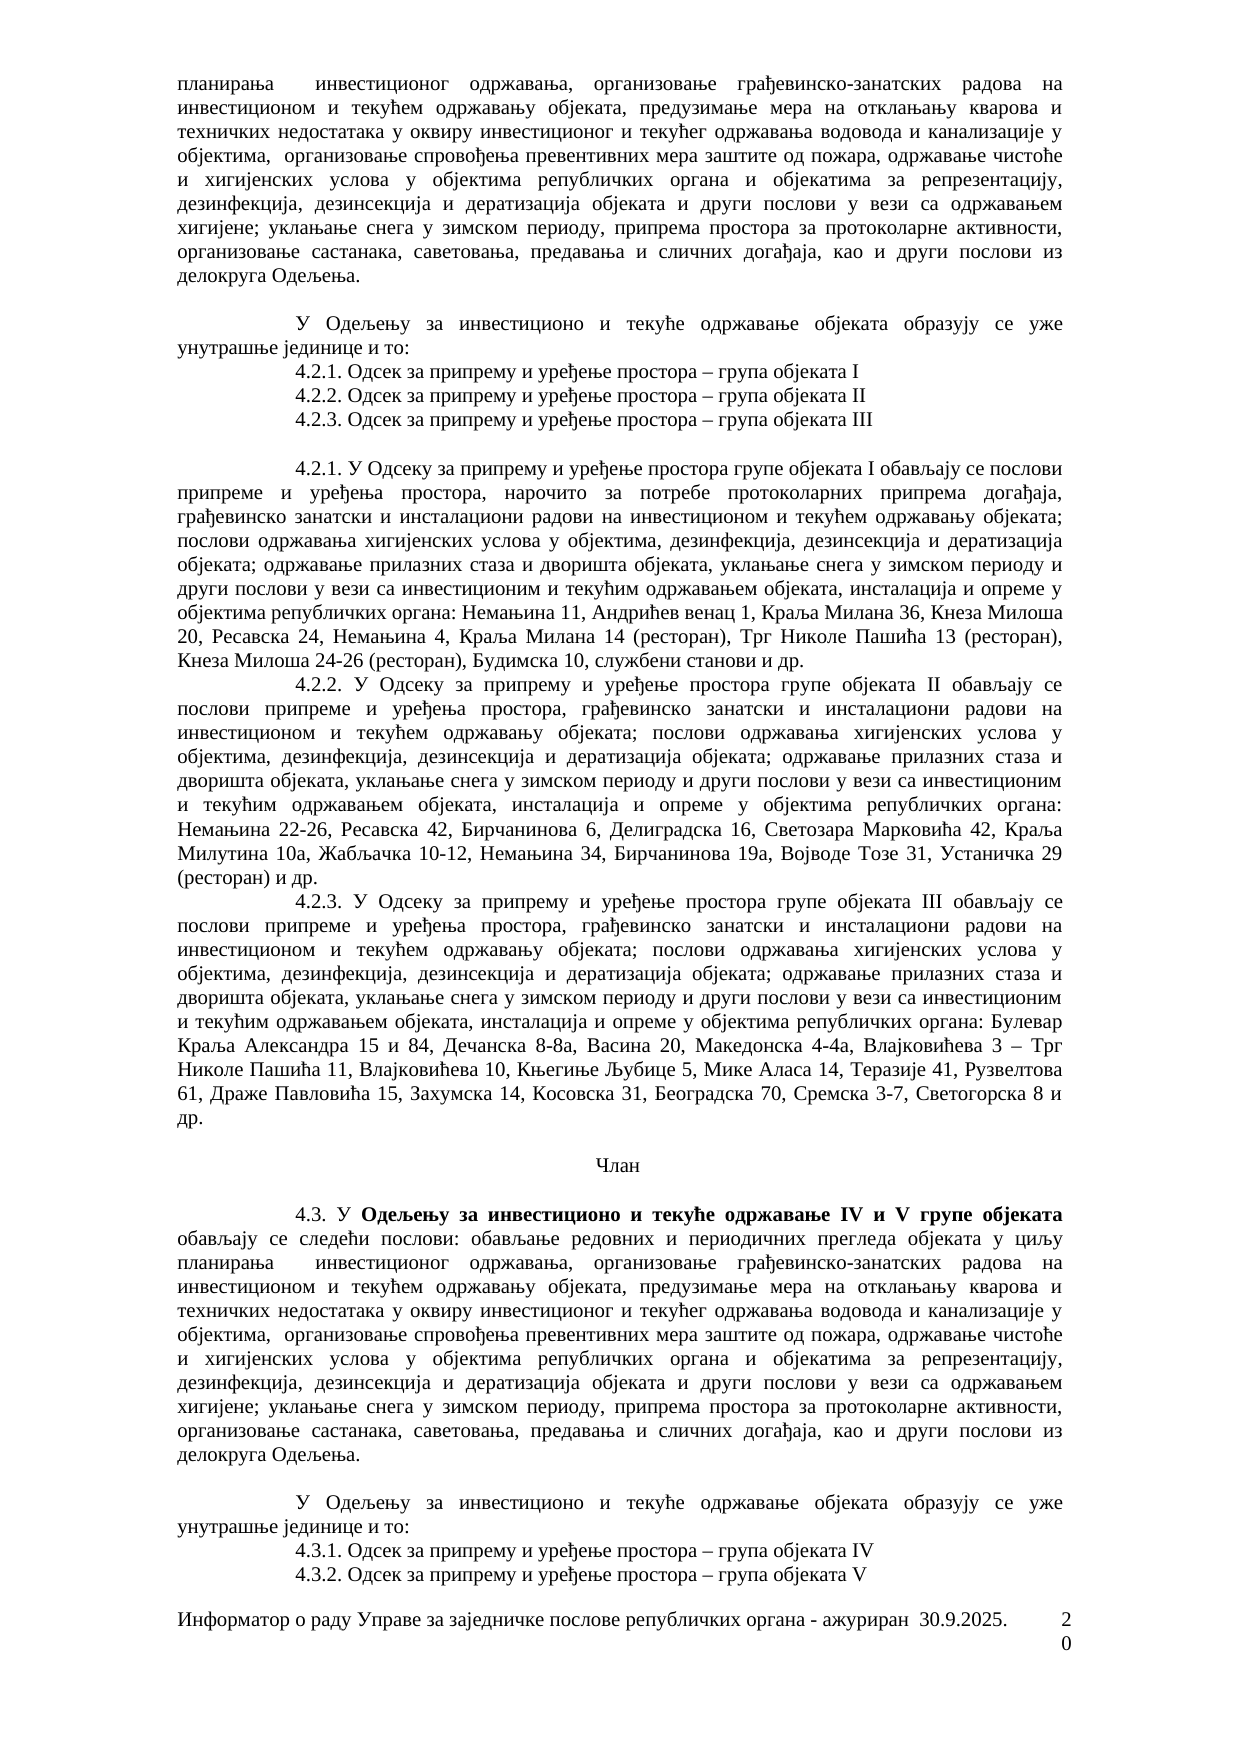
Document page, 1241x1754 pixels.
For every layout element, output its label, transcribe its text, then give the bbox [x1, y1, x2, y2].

text 4.3. У Одељењу за инвестиционо и текуће одржавање IV и V групе објеката обављају се следећи послови: обављање редовних и периодичних прегледа објеката у циљу планирања инвестиционог одржавања, организовање грађевинско-занатских радова на инвестиционом и текућем одржавању објеката, предузимање мера на отклањању кварова и техничких недостатака у оквиру инвестиционог и текућег одржавања водовода и канализације у објектима, организовање спровођења превентивних мера заштите од пожара, одржавање чистоће и хигијенских услова у објектима републичких органа и објекатима за репрезентацију, дезинфекција, дезинсекција и дератизација објеката и други послови у вези са одржавањем хигијене; уклањање снега у зимском периоду, припрема простора за протоколарне активности, организовање састанака, саветовања, предавања и сличних догађаја, као и други послови из делокруга Одељења. [177, 1201, 1063, 1466]
text 4.3.2. Одсек за припрему и уређење простора – група објеката V [177, 1562, 1063, 1586]
text Члан [177, 1153, 1063, 1177]
text 4.2.2. Одсек за припрему и уређење простора – група објеката II [177, 383, 1063, 407]
text 4.2.2. У Одсеку за припрему и уређење простора групе објеката II обављају се послови припреме и уређења простора, грађевинско занатски и инсталациони радови на инвестиционом и текућем одржавању објеката; послови одржавања хигијенских услова у објектима, дезинфекција, дезинсекција и дератизација објеката; одржавање прилазних стаза и дворишта објеката, уклањање снега у зимском периоду и други послови у вези са инвестиционим и текућим одржавањем објеката, инсталација и опреме у објектима републичких органа: Немањина 22-26, Ресавска 42, Бирчанинова 6, Делиградска 16, Светозара Марковића 42, Краља Милутина 10а, Жабљачка 10-12, Немањина 34, Бирчанинова 19а, Војводе Тозе 31, Устаничка 29 (ресторан) и др. [177, 672, 1063, 889]
text 4.2.1. Одсек за припрему и уређење простора – група објеката I [177, 359, 1063, 383]
text У Одељењу за инвестиционо и текуће одржавање објеката образују се уже унутрашње јединице и то: [177, 1490, 1063, 1538]
text 4.3.1. Одсек за припрему и уређење простора – група објеката IV [177, 1538, 1063, 1562]
text планирања инвестиционог одржавања, организовање грађевинско-занатских радова на инвестиционом и текућем одржавању објеката, предузимање мера на отклањању кварова и техничких недостатака у оквиру инвестиционог и текућег одржавања водовода и канализације у објектима, организовање спровођења превентивних мера заштите од пожара, одржавање чистоће и хигијенских услова у објектима републичких органа и објекатима за репрезентацију, дезинфекција, дезинсекција и дератизација објеката и други послови у вези са одржавањем хигијене; уклањање снега у зимском периоду, припрема простора за протоколарне активности, организовање састанака, саветовања, предавања и сличних догађаја, као и други послови из делокруга Одељења. [177, 71, 1063, 287]
text 4.2.3. У Одсеку за припрему и уређење простора групе објеката III обављају се послови припреме и уређења простора, грађевинско занатски и инсталациони радови на инвестиционом и текућем одржавању објеката; послови одржавања хигијенских услова у објектима, дезинфекција, дезинсекција и дератизација објеката; одржавање прилазних стаза и дворишта објеката, уклањање снега у зимском периоду и други послови у вези са инвестиционим и текућим одржавањем објеката, инсталација и опреме у објектима републичких органа: Булевар Краља Александра 15 и 84, Дечанска 8-8а, Васина 20, Македонска 4-4а, Влајковићева 3 – Трг Николе Пашића 11, Влајковићева 10, Књегиње Љубице 5, Мике Аласа 14, Теразије 41, Рузвелтова 61, Драже Павловића 15, Захумска 14, Косовска 31, Београдска 70, Сремска 3-7, Светогорска 8 и др. [177, 889, 1063, 1129]
text 4.2.1. У Одсеку за припрему и уређење простора групе објеката I обављају се послови припреме и уређења простора, нарочито за потребе протоколарних припрема догађаја, грађевинско занатски и инсталациони радови на инвестиционом и текућем одржавању објеката; послови одржавања хигијенских услова у објектима, дезинфекција, дезинсекција и дератизација објеката; одржавање прилазних стаза и дворишта објеката, уклањање снега у зимском периоду и други послови у вези са инвестиционим и текућим одржавањем објеката, инсталација и опреме у објектима републичких органа: Немањина 11, Андрићев венац 1, Краља Милана 36, Кнеза Милоша 20, Ресавска 24, Немањина 4, Краља Милана 14 (ресторан), Трг Николе Пашића 13 (ресторан), Кнеза Милоша 24-26 (ресторан), Будимска 10, службени станови и др. [177, 456, 1063, 672]
text 4.2.3. Одсек за припрему и уређење простора – група објеката III [177, 407, 1063, 431]
text У Одељењу за инвестиционо и текуће одржавање објеката образују се уже унутрашње јединице и то: [177, 311, 1063, 359]
